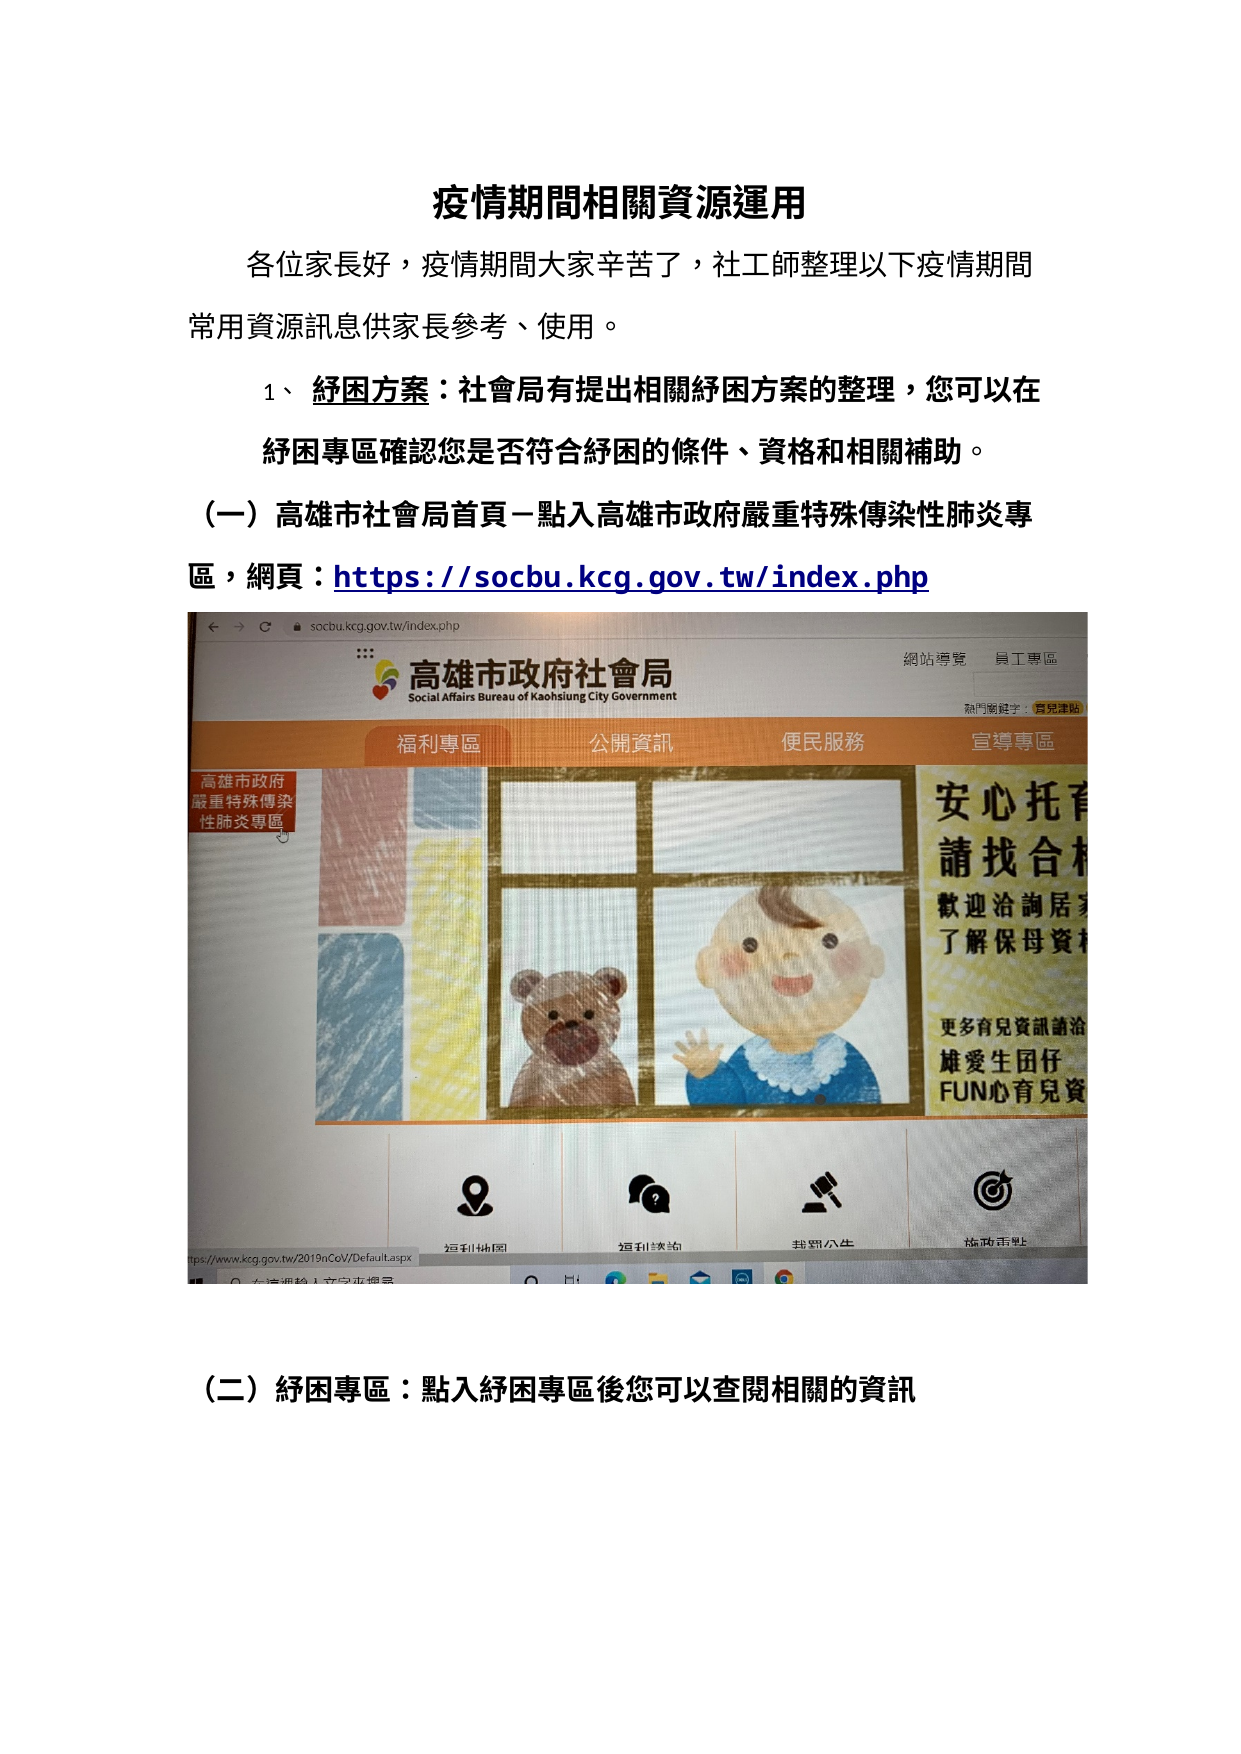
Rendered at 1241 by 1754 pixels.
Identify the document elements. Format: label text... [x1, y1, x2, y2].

text 各位家長好，疫情期間大家辛苦了，社工師整理以下疫情期間常用資源訊息供家長參考、使用。 [187, 221, 1053, 346]
text （二）紓困專區：點入紓困專區後您可以查閱相關的資訊 [187, 1346, 1053, 1408]
list 紓困方案：社會局有提出相關紓困方案的整理，您可以在紓困專區確認您是否符合紓困的條件、資格和相關補助。 [262, 346, 1053, 471]
text 疫情期間相關資源運用 [187, 158, 1053, 221]
text （一）高雄市社會局首頁－點入高雄市政府嚴重特殊傳染性肺炎專區，網頁：https://socbu.kcg.gov.tw/index.php [187, 471, 1053, 596]
